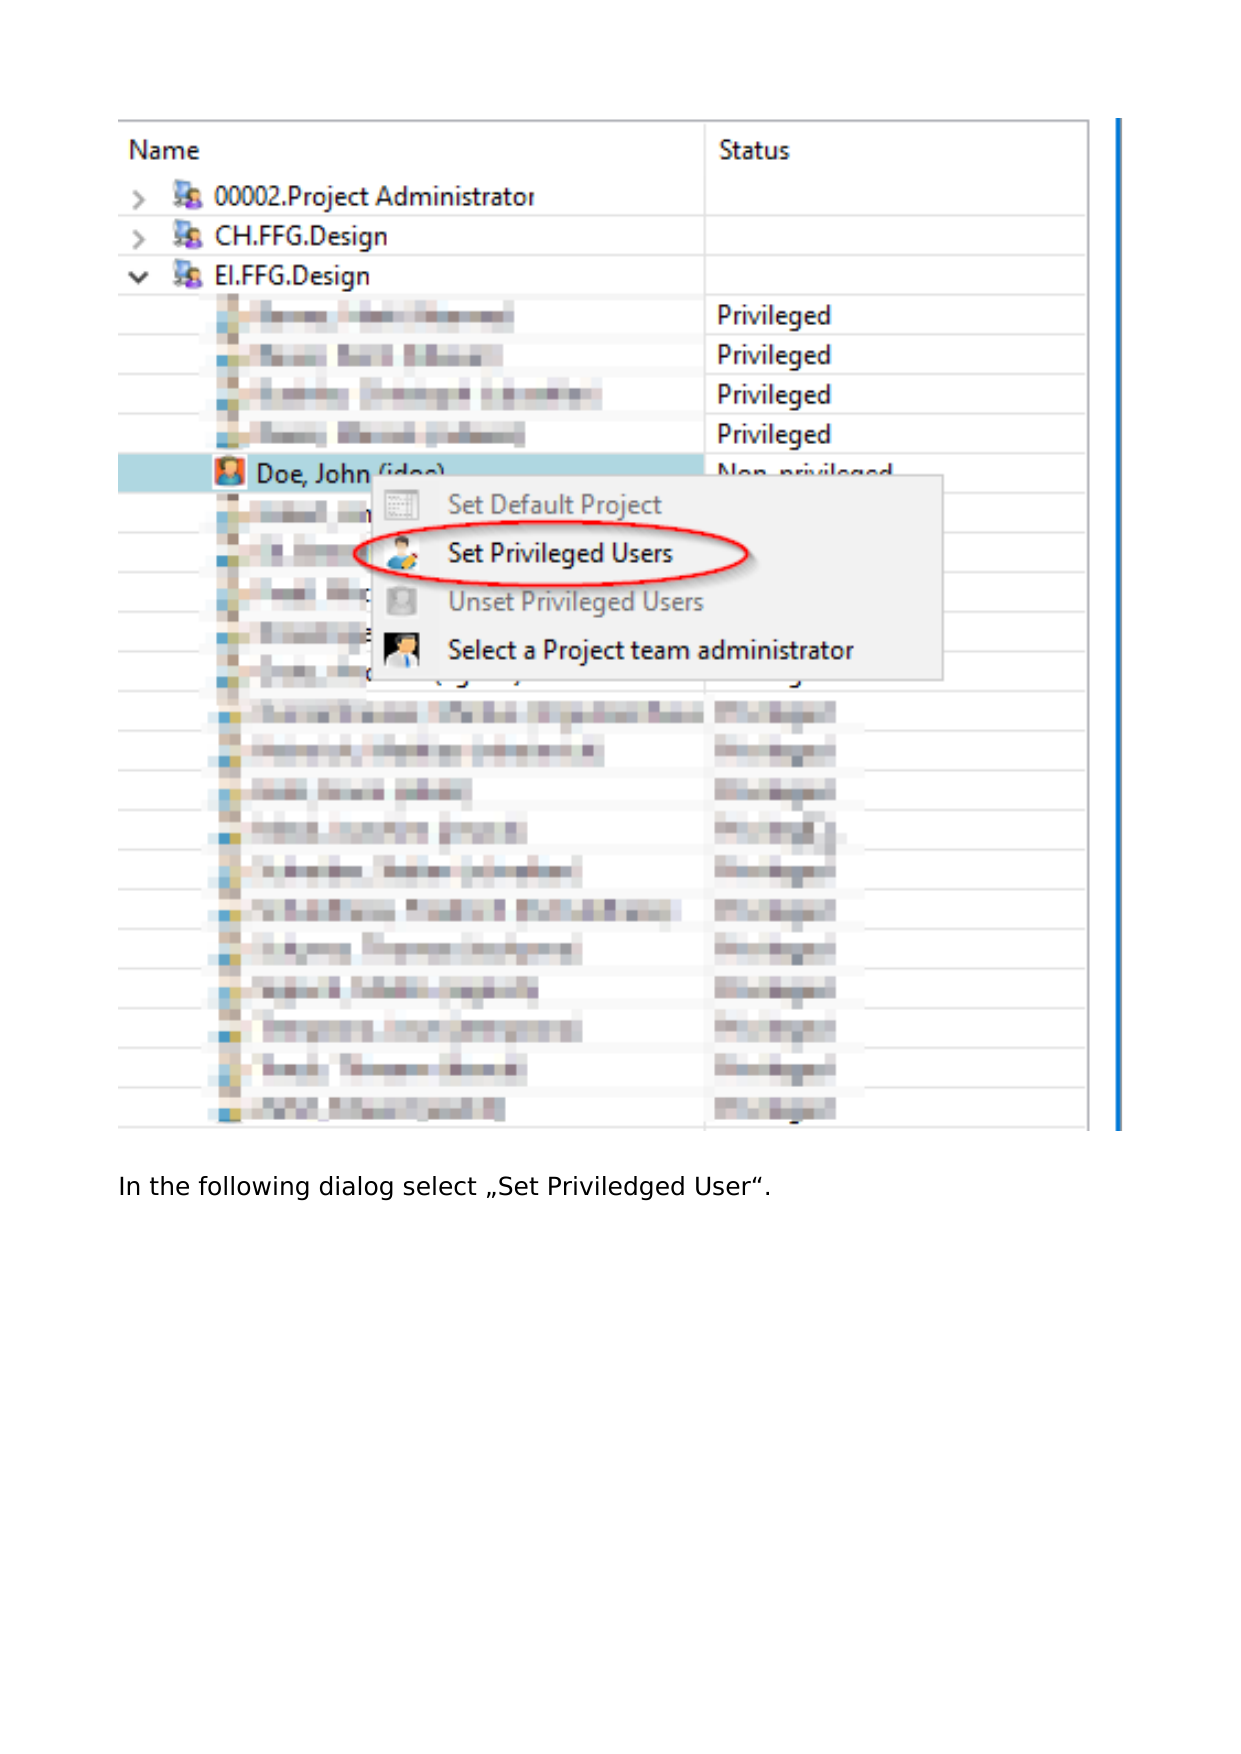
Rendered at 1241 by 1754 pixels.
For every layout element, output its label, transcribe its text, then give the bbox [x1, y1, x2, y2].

picture [118, 118, 1123, 1131]
text In the following dialog select „Set Priviledged User“. [118, 1172, 1122, 1202]
